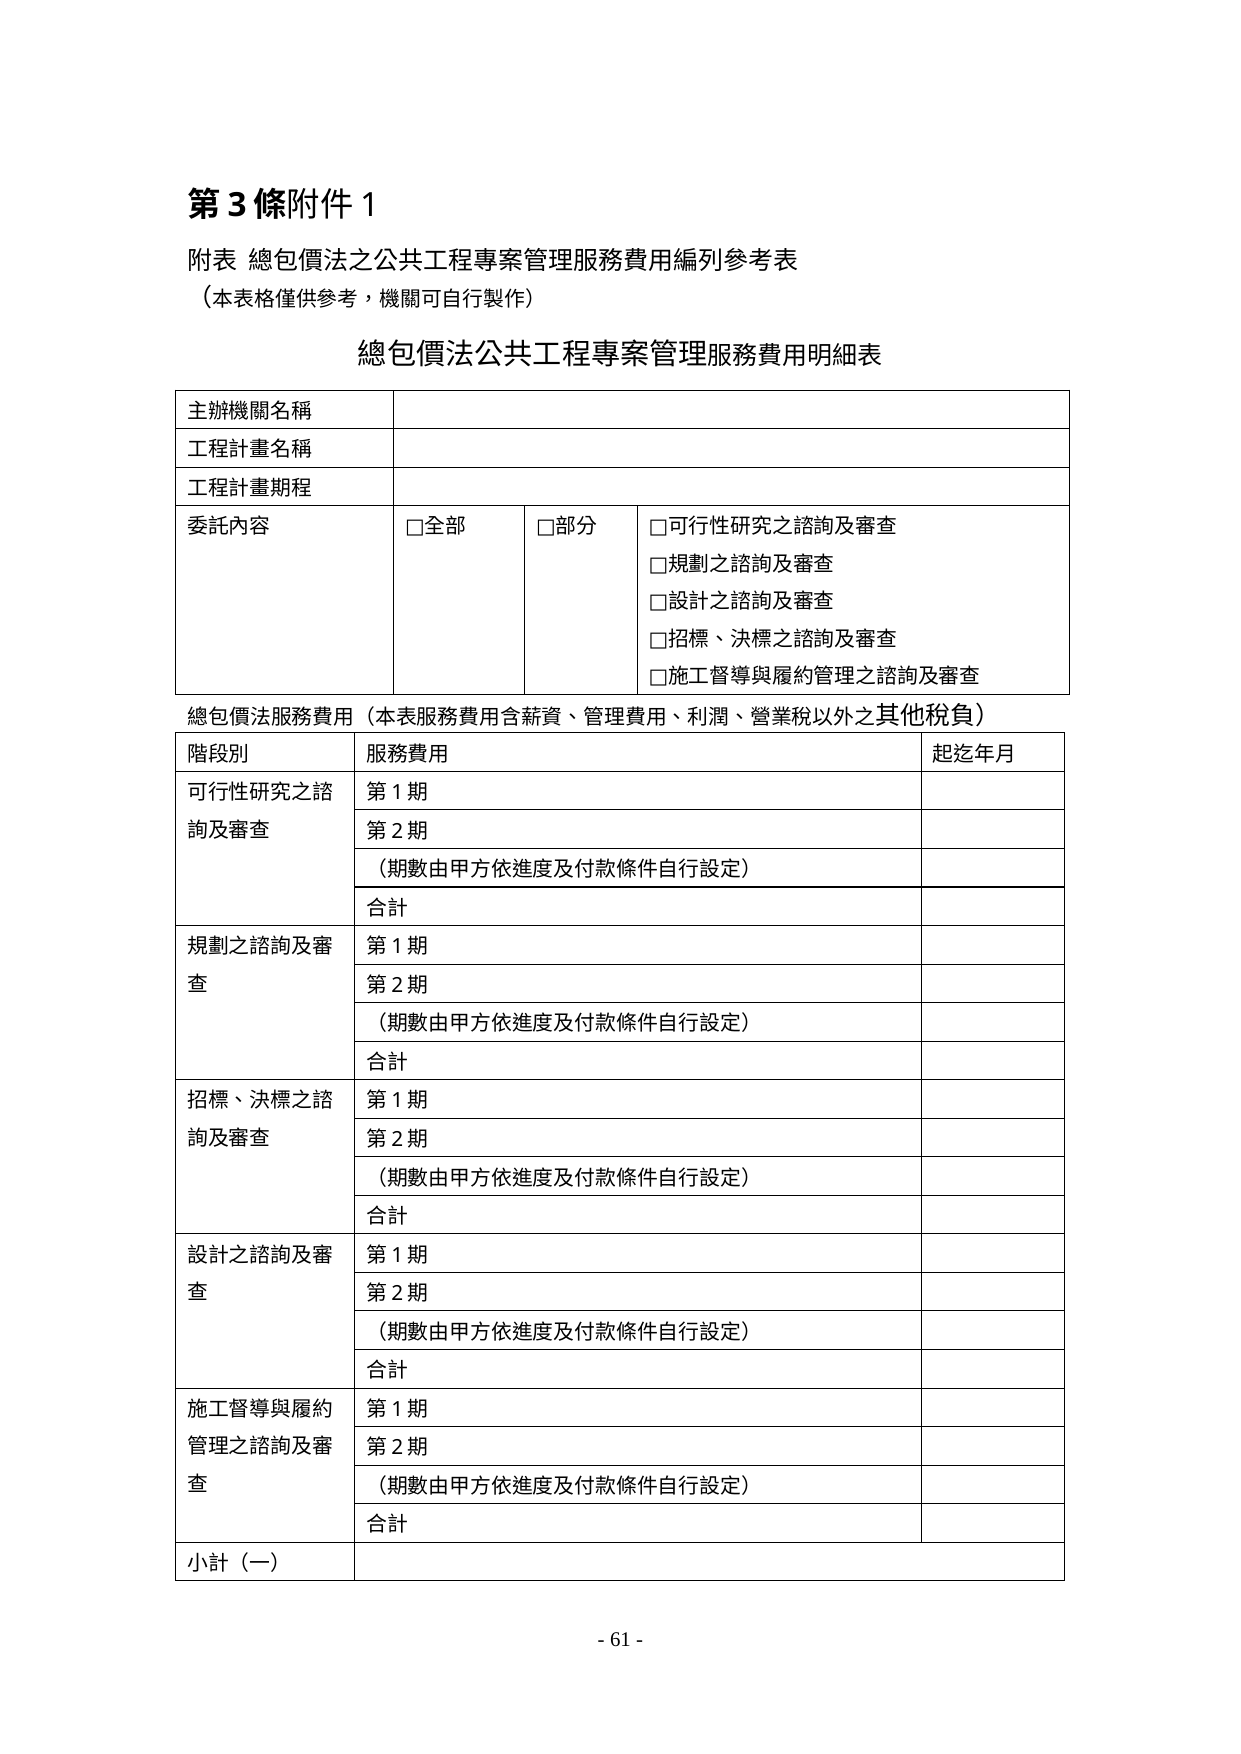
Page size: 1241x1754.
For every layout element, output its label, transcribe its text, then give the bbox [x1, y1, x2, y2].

table_cell [922, 888, 1064, 925]
table_cell 合計 [355, 1350, 921, 1387]
table_cell 工程計畫期程 [176, 468, 393, 505]
table_cell 工程計畫名稱 [176, 429, 393, 467]
table_cell 可行性研究之諮詢及審查 [176, 772, 354, 925]
table_cell 第1期 [355, 926, 921, 963]
table_cell 合計 [355, 1196, 921, 1233]
table_cell [922, 849, 1064, 886]
table_cell 第1期 [355, 1234, 921, 1272]
table_cell [922, 1003, 1064, 1041]
table_cell [922, 772, 1064, 809]
table_cell 第2期 [355, 1427, 921, 1464]
table_cell 合計 [355, 1504, 921, 1542]
table_cell [922, 810, 1064, 848]
table_cell [922, 1273, 1064, 1310]
table_cell [922, 1350, 1064, 1387]
table_cell 規劃之諮詢及審查 [176, 926, 354, 1079]
table_cell （期數由甲方依進度及付款條件自行設定） [355, 1157, 921, 1195]
text 總包價法服務費用（本表服務費用含薪資、管理費用、利潤、營業稅以外之其他稅負） [187, 695, 1053, 732]
table_cell 招標、決標之諮詢及審查 [176, 1080, 354, 1233]
table_cell 第1期 [355, 1080, 921, 1118]
text 第3條附件1 [187, 164, 1053, 239]
table_cell □可行性研究之諮詢及審查 □規劃之諮詢及審查 □設計之諮詢及審查 □招標、決標之諮詢及審查 □施工督導與履約管理之諮詢及審查 [638, 506, 1069, 694]
table_cell 施工督導與履約管理之諮詢及審查 [176, 1389, 354, 1542]
text 附表 總包價法之公共工程專案管理服務費用編列參考表 [187, 239, 1053, 277]
table_cell [394, 468, 1069, 505]
table_cell （期數由甲方依進度及付款條件自行設定） [355, 1466, 921, 1503]
table_cell [922, 1466, 1064, 1503]
text 總包價法公共工程專案管理服務費用明細表 [187, 314, 1053, 389]
table_cell [922, 965, 1064, 1002]
table_cell 第1期 [355, 772, 921, 809]
table_cell 設計之諮詢及審查 [176, 1234, 354, 1387]
table_header [394, 391, 1069, 428]
table_cell [355, 1543, 1064, 1580]
table_header 主辦機關名稱 [176, 391, 393, 428]
table_cell [922, 1042, 1064, 1079]
table_cell □部分 [525, 506, 637, 694]
table_cell （期數由甲方依進度及付款條件自行設定） [355, 1003, 921, 1041]
table_header 階段別 [176, 733, 354, 771]
table_cell （期數由甲方依進度及付款條件自行設定） [355, 1311, 921, 1349]
table_cell 小計（一） [176, 1543, 354, 1580]
table_cell 合計 [355, 1042, 921, 1079]
table_cell [922, 1119, 1064, 1156]
table_cell □全部 [394, 506, 524, 694]
table_header 起迄年月 [922, 733, 1064, 771]
table_cell 第2期 [355, 1119, 921, 1156]
table_cell [922, 926, 1064, 963]
table_cell （期數由甲方依進度及付款條件自行設定） [355, 849, 921, 886]
table_cell 合計 [355, 888, 921, 925]
table_cell [922, 1080, 1064, 1118]
table_cell [922, 1389, 1064, 1426]
table_cell [394, 429, 1069, 467]
table_cell [922, 1157, 1064, 1195]
table_cell [922, 1234, 1064, 1272]
table_header 服務費用 [355, 733, 921, 771]
table_cell 第1期 [355, 1389, 921, 1426]
text （本表格僅供參考，機關可自行製作） [187, 277, 1053, 314]
table_cell 第2期 [355, 965, 921, 1002]
table_cell [922, 1427, 1064, 1464]
table_cell [922, 1504, 1064, 1542]
table_cell [922, 1311, 1064, 1349]
table_cell [922, 1196, 1064, 1233]
table_cell 第2期 [355, 1273, 921, 1310]
table_cell 委託內容 [176, 506, 393, 694]
table_cell 第2期 [355, 810, 921, 848]
